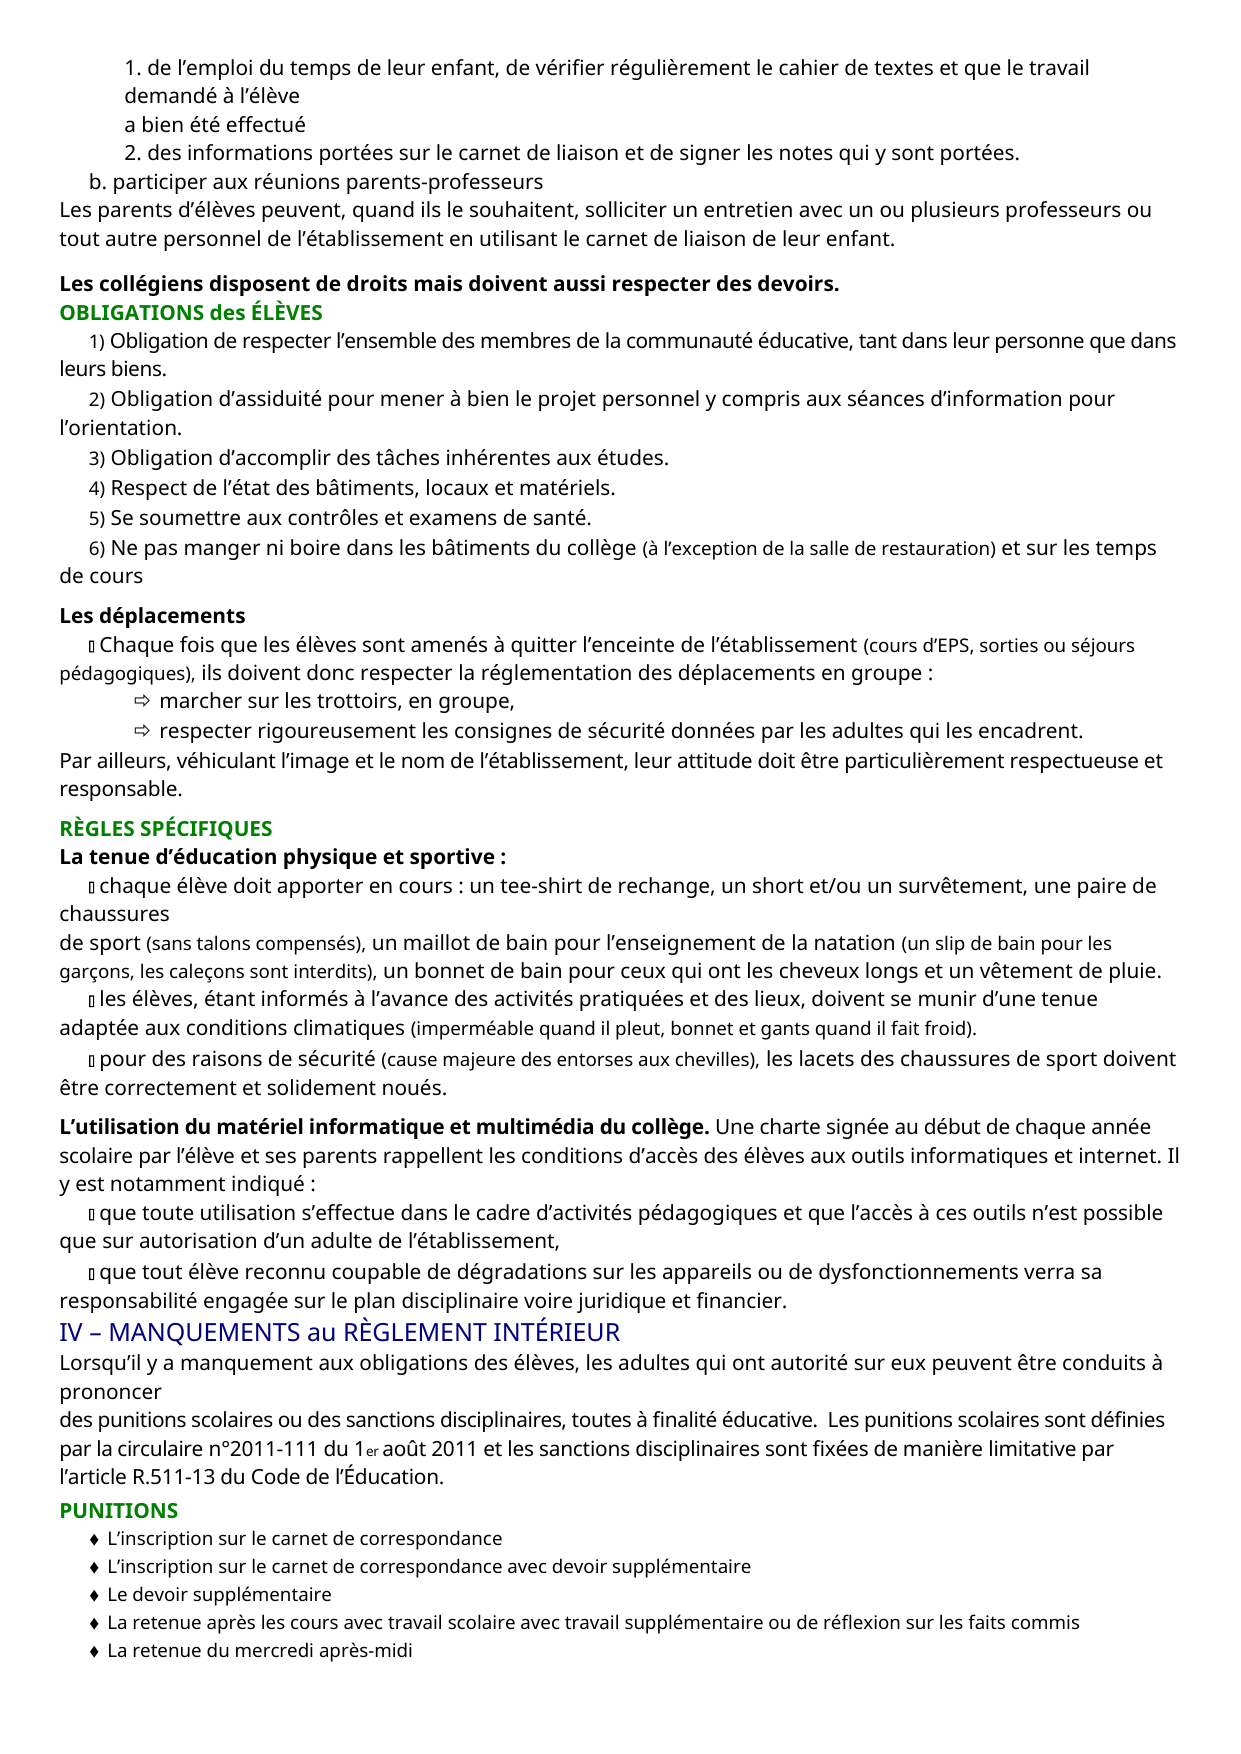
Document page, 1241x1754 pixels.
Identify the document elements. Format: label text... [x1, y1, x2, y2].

text  marcher sur les trottoirs, en groupe, [59, 687, 1181, 715]
text PUNITIONS [59, 1496, 1181, 1525]
text IV – MANQUEMENTS au RÈGLEMENT INTÉRIEUR [59, 1314, 1181, 1348]
text  les élèves, étant informés à l’avance des activités pratiquées et des lieux, doivent se munir d’une tenue adaptée aux conditions climatiques (imperméable quand il pleut, bonnet et gants quand il fait froid). [59, 984, 1181, 1041]
text La tenue d’éducation physique et sportive : [59, 842, 1181, 871]
text 2) Obligation d’assiduité pour mener à bien le projet personnel y compris aux séances d’information pour l’orientation. [59, 384, 1181, 441]
text  que tout élève reconnu coupable de dégradations sur les appareils ou de dysfonctionnements verra sa responsabilité engagée sur le plan disciplinaire voire juridique et financier. [59, 1257, 1181, 1314]
text  L’inscription sur le carnet de correspondance [59, 1525, 1181, 1550]
text Les parents d’élèves peuvent, quand ils le souhaitent, solliciter un entretien avec un ou plusieurs professeurs ou tout autre personnel de l’établissement en utilisant le carnet de liaison de leur enfant. [59, 195, 1181, 252]
text RÈGLES SPÉCIFIQUES [59, 814, 1181, 842]
text  chaque élève doit apporter en cours : un tee-shirt de rechange, un short et/ou un survêtement, une paire de chaussures de sport (sans talons compensés), un maillot de bain pour l’enseignement de la natation (un slip de bain pour les garçons, les caleçons sont interdits), un bonnet de bain pour ceux qui ont les cheveux longs et un vêtement de pluie. [59, 871, 1181, 984]
text  que toute utilisation s’effectue dans le cadre d’activités pédagogiques et que l’accès à ces outils n’est possible que sur autorisation d’un adulte de l’établissement, [59, 1198, 1181, 1255]
text  respecter rigoureusement les consignes de sécurité données par les adultes qui les encadrent. [59, 716, 1181, 744]
text 1. de l’emploi du temps de leur enfant, de vérifier régulièrement le cahier de textes et que le travail demandé à l’élève a bien été effectué [124, 53, 1181, 138]
text  pour des raisons de sécurité (cause majeure des entorses aux chevilles), les lacets des chaussures de sport doivent être correctement et solidement noués. [59, 1044, 1181, 1101]
text 6) Ne pas manger ni boire dans les bâtiments du collège (à l’exception de la salle de restauration) et sur les temps de cours [59, 533, 1181, 590]
text 1) Obligation de respecter l’ensemble des membres de la communauté éducative, tant dans leur personne que dans leurs biens. [59, 326, 1181, 383]
text  Chaque fois que les élèves sont amenés à quitter l’enceinte de l’établissement (cours d’EPS, sorties ou séjours pédagogiques), ils doivent donc respecter la réglementation des déplacements en groupe : [59, 630, 1181, 687]
text  La retenue après les cours avec travail scolaire avec travail supplémentaire ou de réflexion sur les faits commis [59, 1609, 1181, 1635]
text Les déplacements [59, 601, 1181, 630]
text Par ailleurs, véhiculant l’image et le nom de l’établissement, leur attitude doit être particulièrement respectueuse et responsable. [59, 746, 1181, 803]
text 2. des informations portées sur le carnet de liaison et de signer les notes qui y sont portées. [59, 138, 1181, 167]
text 5) Se soumettre aux contrôles et examens de santé. [59, 503, 1181, 531]
text Lorsqu’il y a manquement aux obligations des élèves, les adultes qui ont autorité sur eux peuvent être conduits à prononcer des punitions scolaires ou des sanctions disciplinaires, toutes à finalité éducative. Les punitions scolaires sont définies par la circulaire n°2011-111 du 1er août 2011 et les sanctions disciplinaires sont fixées de manière limitative par l’article R.511-13 du Code de l’Éducation. [59, 1348, 1181, 1491]
text  La retenue du mercredi après-midi [59, 1637, 1181, 1663]
text  L’inscription sur le carnet de correspondance avec devoir supplémentaire [59, 1553, 1181, 1578]
text Les collégiens disposent de droits mais doivent aussi respecter des devoirs. [59, 269, 1181, 298]
text b. participer aux réunions parents-professeurs [59, 167, 1181, 195]
text 4) Respect de l’état des bâtiments, locaux et matériels. [59, 473, 1181, 501]
text OBLIGATIONS des ÉLÈVES [59, 298, 1181, 326]
text L’utilisation du matériel informatique et multimédia du collège. Une charte signée au début de chaque année scolaire par l’élève et ses parents rappellent les conditions d’accès des élèves aux outils informatiques et internet. Il y est notamment indiqué : [59, 1112, 1181, 1198]
text 3) Obligation d’accomplir des tâches inhérentes aux études. [59, 443, 1181, 471]
text  Le devoir supplémentaire [59, 1581, 1181, 1607]
